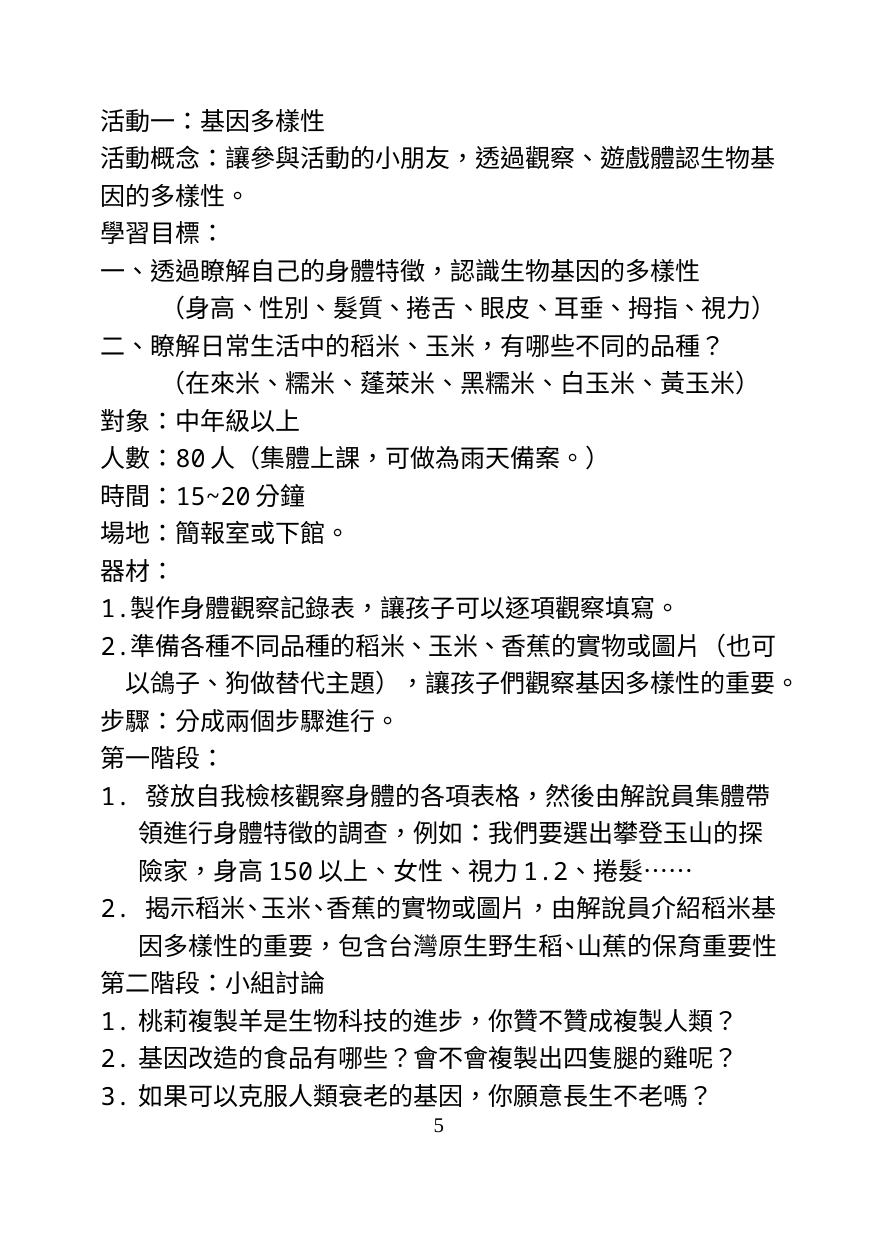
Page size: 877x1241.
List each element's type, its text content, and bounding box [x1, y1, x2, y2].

text 1. 發放自我檢核觀察身體的各項表格，然後由解說員集體帶領進行身體特徵的調查，例如：我們要選出攀登玉山的探險家，身高150以上、女性、視力1.2、捲髮…… [100, 776, 777, 888]
text 活動概念：讓參與活動的小朋友，透過觀察、遊戲體認生物基因的多樣性。 [100, 138, 777, 213]
text 第一階段： [100, 738, 777, 776]
text 人數：80人（集體上課，可做為雨天備案。） [100, 438, 777, 476]
text 器材： [100, 551, 777, 588]
text 第二階段：小組討論 [100, 963, 777, 1001]
text （身高、性別、髮質、捲舌、眼皮、耳垂、拇指、視力） [100, 288, 777, 326]
text 2.準備各種不同品種的稻米、玉米、香蕉的實物或圖片（也可以鴿子、狗做替代主題），讓孩子們觀察基因多樣性的重要。 [100, 626, 777, 701]
text 1.製作身體觀察記錄表，讓孩子可以逐項觀察填寫。 [100, 588, 777, 626]
text 活動一：基因多樣性 [100, 101, 777, 138]
text （在來米、糯米、蓬萊米、黑糯米、白玉米、黃玉米） [100, 363, 777, 401]
text 步驟：分成兩個步驟進行。 [100, 701, 777, 738]
text 學習目標： [100, 213, 777, 251]
text 時間：15~20分鐘 [100, 476, 777, 513]
text 二、瞭解日常生活中的稻米、玉米，有哪些不同的品種？ [100, 326, 777, 363]
list 如果可以克服人類衰老的基因，你願意長生不老嗎？ [100, 1076, 777, 1113]
list 基因改造的食品有哪些？會不會複製出四隻腿的雞呢？ [100, 1038, 777, 1076]
text 對象：中年級以上 [100, 401, 777, 438]
text 一、透過瞭解自己的身體特徵，認識生物基因的多樣性 [100, 251, 777, 288]
text 2. 揭示稻米、玉米、香蕉的實物或圖片，由解說員介紹稻米基因多樣性的重要，包含台灣原生野生稻、山蕉的保育重要性。 [100, 888, 777, 963]
list 桃莉複製羊是生物科技的進步，你贊不贊成複製人類？ [100, 1001, 777, 1038]
text 場地：簡報室或下館。 [100, 513, 777, 551]
